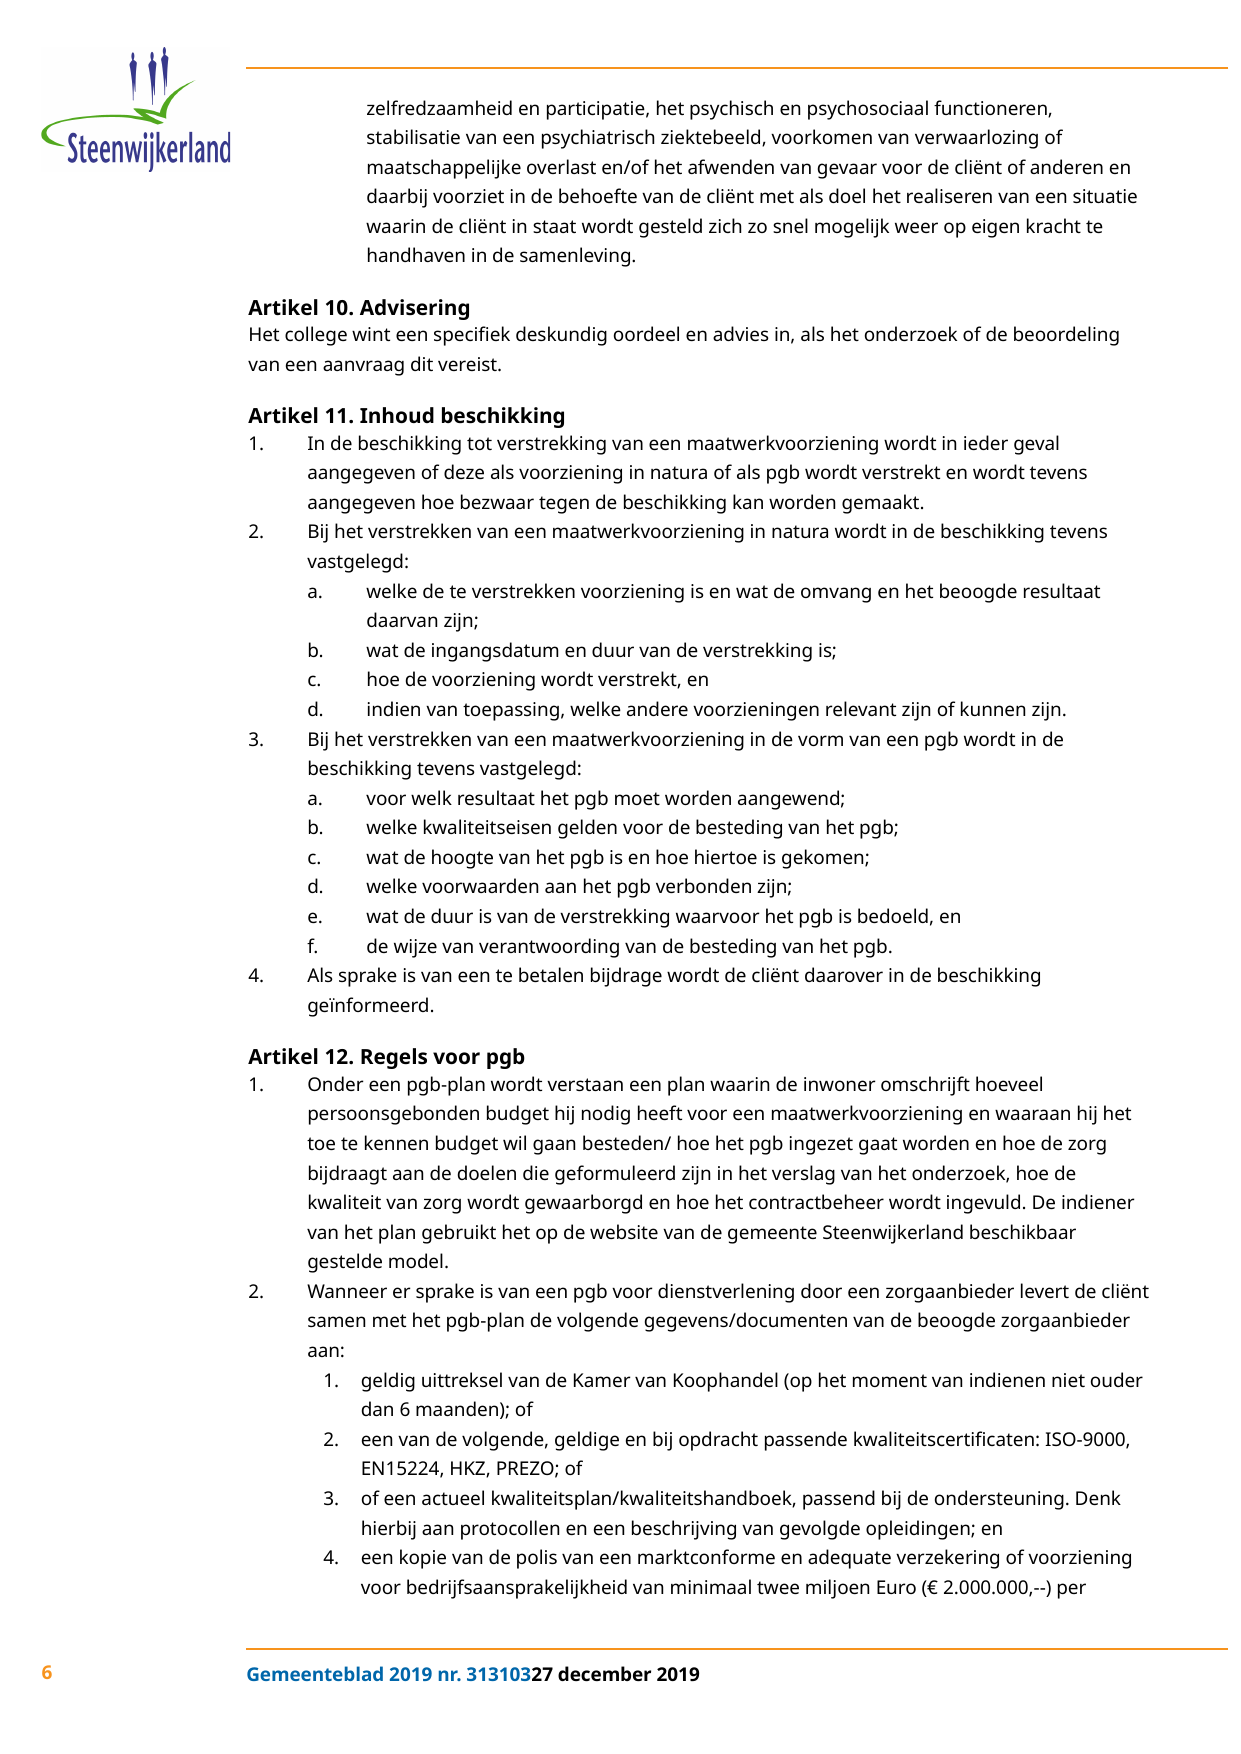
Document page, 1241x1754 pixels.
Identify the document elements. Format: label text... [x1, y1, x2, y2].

list geldig uittreksel van de Kamer van Koophandel (op het moment van indienen niet ouder dan 6 maanden); of [323, 1367, 1152, 1422]
list welke voorwaarden aan het pgb verbonden zijn; [307, 874, 1152, 899]
list Wanneer er sprake is van een pgb voor dienstverlening door een zorgaanbieder levert de cliënt samen met het pgb-plan de volgende gegevens/documenten van de beoogde zorgaanbieder aan: [248, 1278, 1152, 1363]
list welke kwaliteitseisen gelden voor de besteding van het pgb; [307, 814, 1152, 840]
text Artikel 10. Advisering [248, 293, 1152, 322]
list wat de hoogte van het pgb is en hoe hiertoe is gekomen; [307, 844, 1152, 870]
list hoe de voorziening wordt verstrekt, en [307, 667, 1152, 692]
list Bij het verstrekken van een maatwerkvoorziening in natura wordt in de beschikking tevens vastgelegd: [248, 519, 1152, 574]
text Artikel 12. Regels voor pgb [248, 1042, 1152, 1071]
list Als sprake is van een te betalen bijdrage wordt de cliënt daarover in de beschikking geïnformeerd. [248, 962, 1152, 1018]
list welke de te verstrekken voorziening is en wat de omvang en het beoogde resultaat daarvan zijn; [307, 578, 1152, 633]
picture [41, 47, 231, 172]
list wat de duur is van de verstrekking waarvoor het pgb is bedoeld, en [307, 903, 1152, 929]
list indien van toepassing, welke andere voorzieningen relevant zijn of kunnen zijn. [307, 696, 1152, 722]
list Bij het verstrekken van een maatwerkvoorziening in de vorm van een pgb wordt in de beschikking tevens vastgelegd: [248, 726, 1152, 781]
text Artikel 11. Inhoud beschikking [248, 402, 1152, 430]
list wat de ingangsdatum en duur van de verstrekking is; [307, 637, 1152, 663]
list de wijze van verantwoording van de besteding van het pgb. [307, 933, 1152, 959]
list In de beschikking tot verstrekking van een maatwerkvoorziening wordt in ieder geval aangegeven of deze als voorziening in natura of als pgb wordt verstrekt en wordt tevens aangegeven hoe bezwaar tegen de beschikking kan worden gemaakt. [248, 430, 1152, 515]
list voor welk resultaat het pgb moet worden aangewend; [307, 785, 1152, 811]
text Het college wint een specifiek deskundig oordeel en advies in, als het onderzoek of de beoordeling van een aanvraag dit vereist. [248, 322, 1152, 377]
list een van de volgende, geldige en bij opdracht passende kwaliteitscertificaten: ISO-9000, EN15224, HKZ, PREZO; of [323, 1426, 1152, 1481]
list zelfredzaamheid en participatie, het psychisch en psychosociaal functioneren, stabilisatie van een psychiatrisch ziektebeeld, voorkomen van verwaarlozing of maatschappelijke overlast en/of het afwenden van gevaar voor de cliënt of anderen en daarbij voorziet in de behoefte van de cliënt met als doel het realiseren van een situatie waarin de cliënt in staat wordt gesteld zich zo snel mogelijk weer op eigen kracht te handhaven in de samenleving. [307, 95, 1152, 268]
list of een actueel kwaliteitsplan/kwaliteitshandboek, passend bij de ondersteuning. Denk hierbij aan protocollen en een beschrijving van gevolgde opleidingen; en [323, 1485, 1152, 1540]
list Onder een pgb-plan wordt verstaan een plan waarin de inwoner omschrijft hoeveel persoonsgebonden budget hij nodig heeft voor een maatwerkvoorziening en waaraan hij het toe te kennen budget wil gaan besteden/ hoe het pgb ingezet gaat worden en hoe de zorg bijdraagt aan de doelen die geformuleerd zijn in het verslag van het onderzoek, hoe de kwaliteit van zorg wordt gewaarborgd en hoe het contractbeheer wordt ingevuld. De indiener van het plan gebruikt het op de website van de gemeente Steenwijkerland beschikbaar gestelde model. [248, 1071, 1152, 1274]
list een kopie van de polis van een marktconforme en adequate verzekering of voorziening voor bedrijfsaansprakelijkheid van minimaal twee miljoen Euro (€ 2.000.000,--) per [323, 1544, 1152, 1599]
